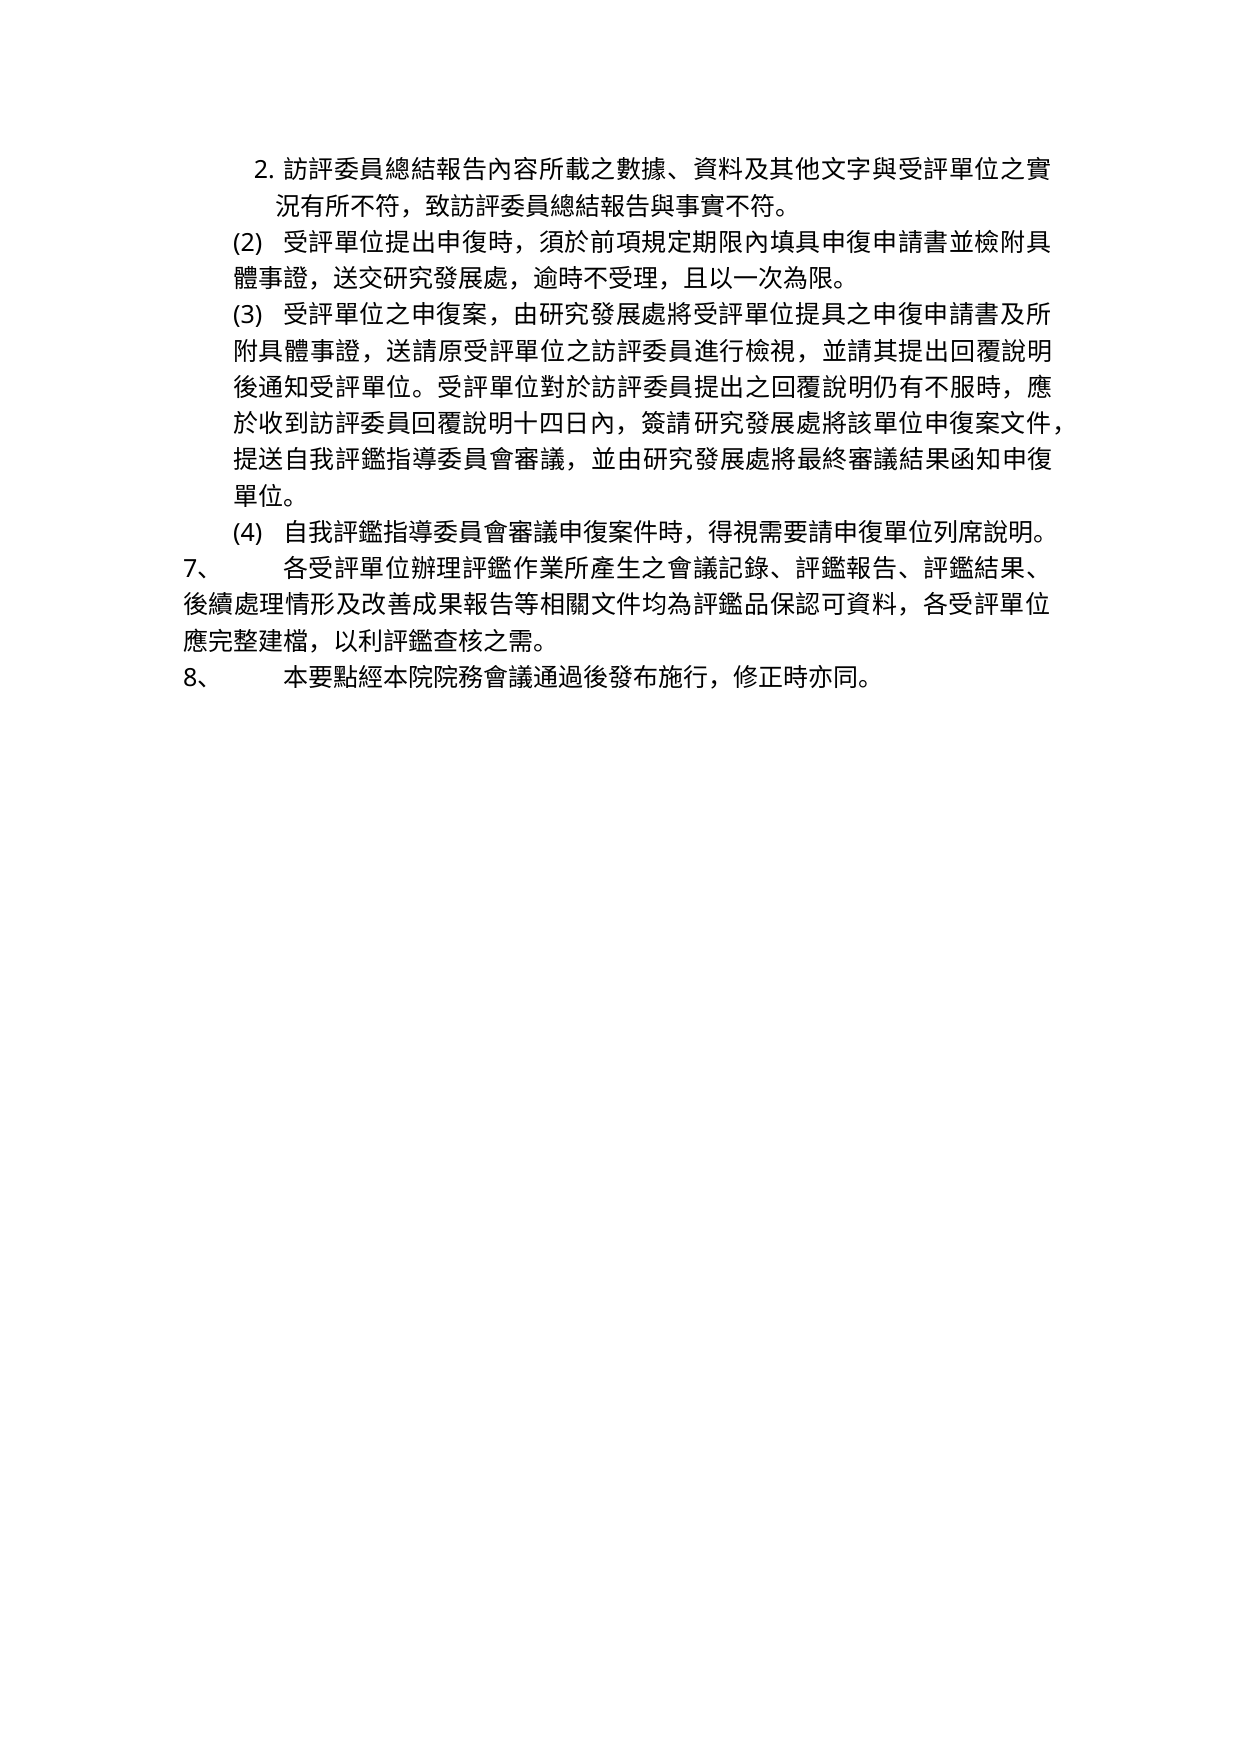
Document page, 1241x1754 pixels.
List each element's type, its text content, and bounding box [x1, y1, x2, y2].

list 各受評單位辦理評鑑作業所產生之會議記錄、評鑑報告、評鑑結果、後續處理情形及改善成果報告等相關文件均為評鑑品保認可資料，各受評單位應完整建檔，以利評鑑查核之需。 [183, 549, 1053, 657]
list 訪評委員總結報告內容所載之數據、資料及其他文字與受評單位之實況有所不符，致訪評委員總結報告與事實不符。 [275, 150, 1053, 222]
list 本要點經本院院務會議通過後發布施行，修正時亦同。 [183, 657, 1053, 694]
list 自我評鑑指導委員會審議申復案件時，得視需要請申復單位列席說明。 [233, 512, 1053, 549]
list 受評單位提出申復時，須於前項規定期限內填具申復申請書並檢附具體事證，送交研究發展處，逾時不受理，且以一次為限。 [233, 222, 1053, 295]
list 受評單位之申復案，由研究發展處將受評單位提具之申復申請書及所附具體事證，送請原受評單位之訪評委員進行檢視，並請其提出回覆說明後通知受評單位。受評單位對於訪評委員提出之回覆說明仍有不服時，應於收到訪評委員回覆說明十四日內，簽請研究發展處將該單位申復案文件，提送自我評鑑指導委員會審議，並由研究發展處將最終審議結果函知申復單位。 [233, 295, 1053, 512]
